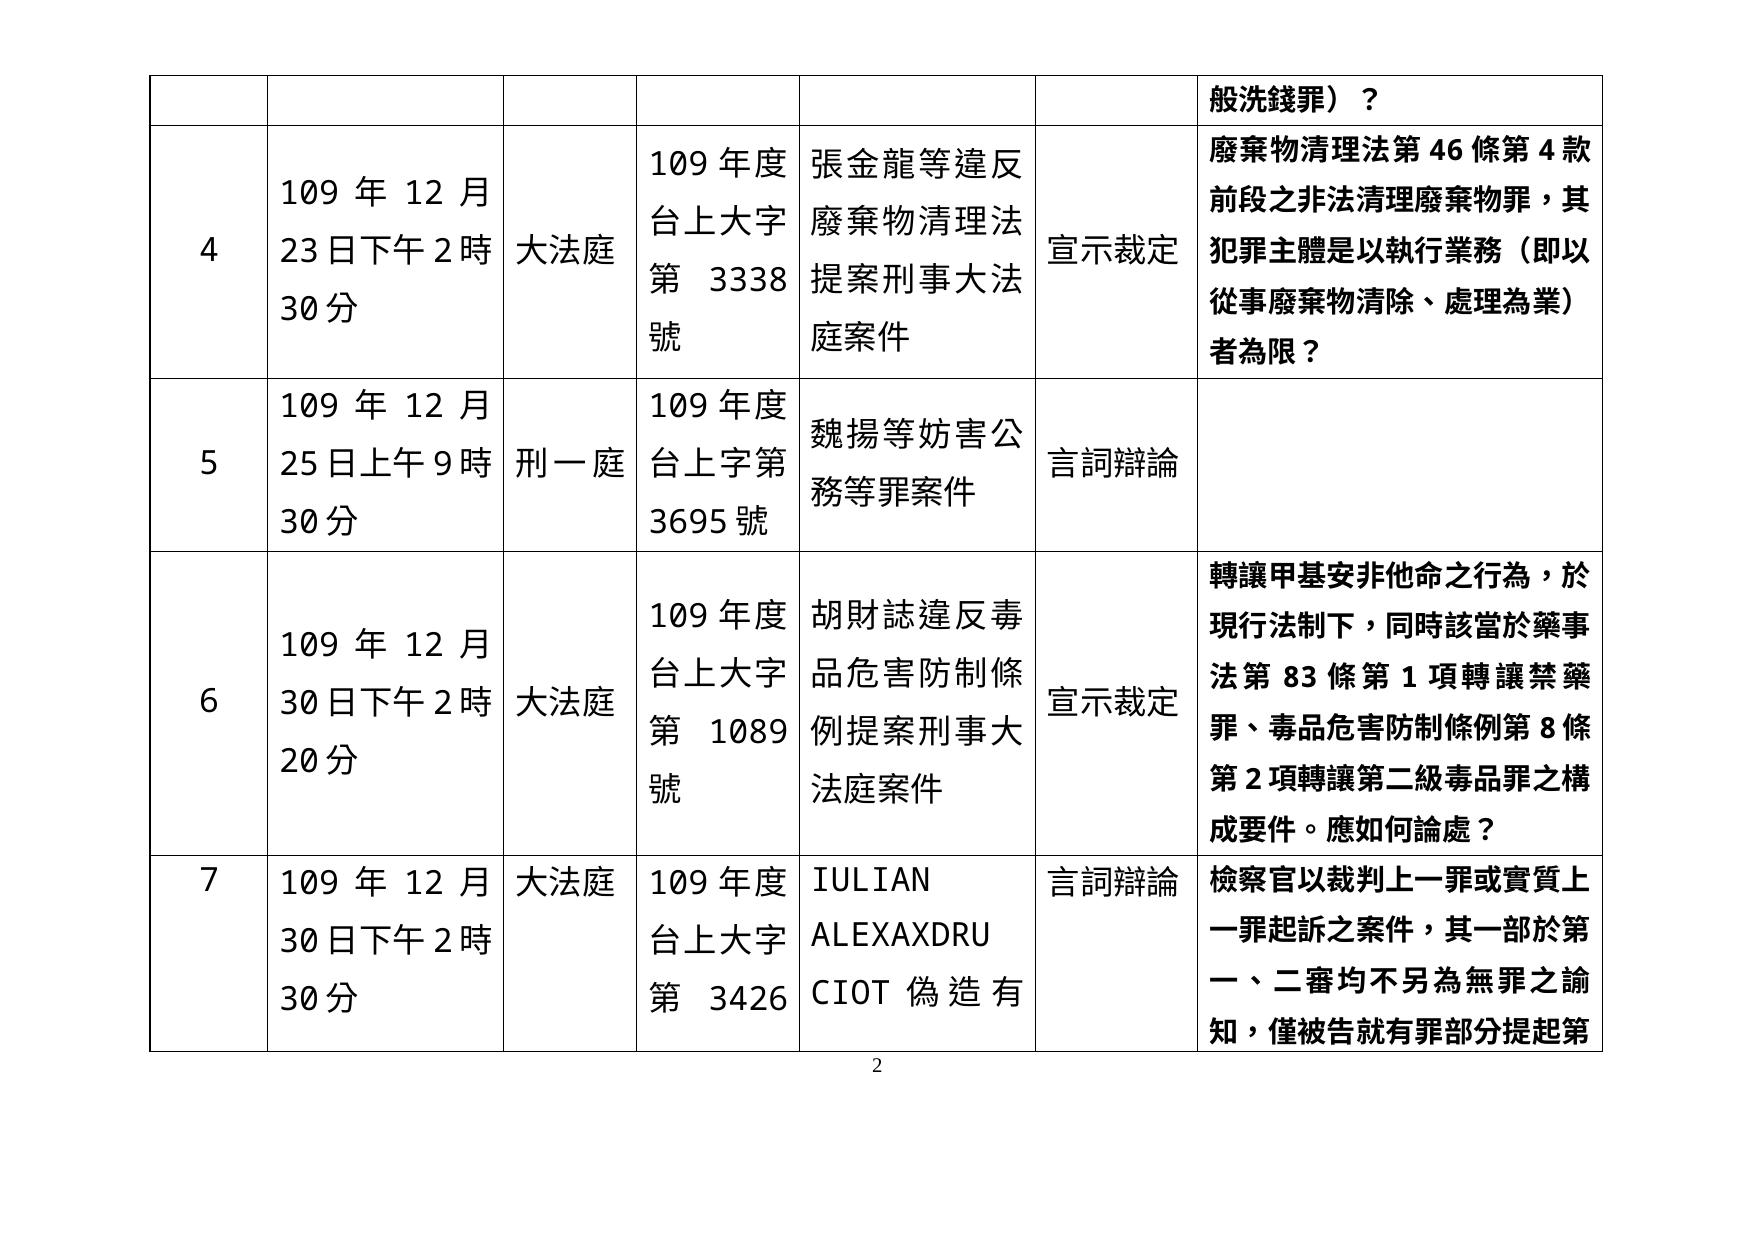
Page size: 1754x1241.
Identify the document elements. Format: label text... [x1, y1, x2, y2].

table_cell 檢察官以裁判上一罪或實質上一罪起訴之案件，其一部於第一、二審均不另為無罪之諭知，僅被告就有罪部分提起第 [1198, 856, 1602, 1051]
table_cell 般洗錢罪）？ [1198, 76, 1602, 125]
table_cell 109年度台上大字第1089號 [637, 552, 799, 855]
table_cell 109年度台上大字第3338號 [637, 126, 799, 378]
table_cell 廢棄物清理法第46條第4款前段之非法清理廢棄物罪，其犯罪主體是以執行業務（即以從事廢棄物清除、處理為業）者為限？ [1198, 126, 1602, 378]
table_cell 6 [151, 552, 267, 855]
table_cell IULIAN ALEXAXDRU CIOT偽造有 [800, 856, 1035, 1051]
table_cell 宣示裁定 [1036, 126, 1197, 378]
table_cell 109年12月30日下午2時20分 [268, 552, 503, 855]
table_cell 109年12月25日上午9時30分 [268, 379, 503, 551]
table_cell 胡財誌違反毒品危害防制條例提案刑事大法庭案件 [800, 552, 1035, 855]
table_cell [151, 76, 267, 125]
table_cell 109年度台上字第3695號 [637, 379, 799, 551]
table_cell 刑一庭 [504, 379, 636, 551]
table_cell 7 [151, 856, 267, 1051]
table_cell [1198, 379, 1602, 551]
table_cell [637, 76, 799, 125]
table_cell 109年12月30日下午2時30分 [268, 856, 503, 1051]
table_cell [268, 76, 503, 125]
table_cell 言詞辯論 [1036, 856, 1197, 1051]
table_cell [1036, 76, 1197, 125]
table_cell 109年12月23日下午2時30分 [268, 126, 503, 378]
table_cell 5 [151, 379, 267, 551]
table_cell 言詞辯論 [1036, 379, 1197, 551]
table_cell 4 [151, 126, 267, 378]
table_cell [504, 76, 636, 125]
table_cell 魏揚等妨害公務等罪案件 [800, 379, 1035, 551]
table_cell 109年度台上大字第3426 [637, 856, 799, 1051]
table_cell 大法庭 [504, 126, 636, 378]
table_cell 宣示裁定 [1036, 552, 1197, 855]
table_cell 大法庭 [504, 552, 636, 855]
table_cell 張金龍等違反廢棄物清理法提案刑事大法庭案件 [800, 126, 1035, 378]
table_cell [800, 76, 1035, 125]
table_cell 大法庭 [504, 856, 636, 1051]
table_cell 轉讓甲基安非他命之行為，於現行法制下，同時該當於藥事法第83條第1項轉讓禁藥罪、毒品危害防制條例第8條第2項轉讓第二級毒品罪之構成要件。應如何論處？ [1198, 552, 1602, 855]
